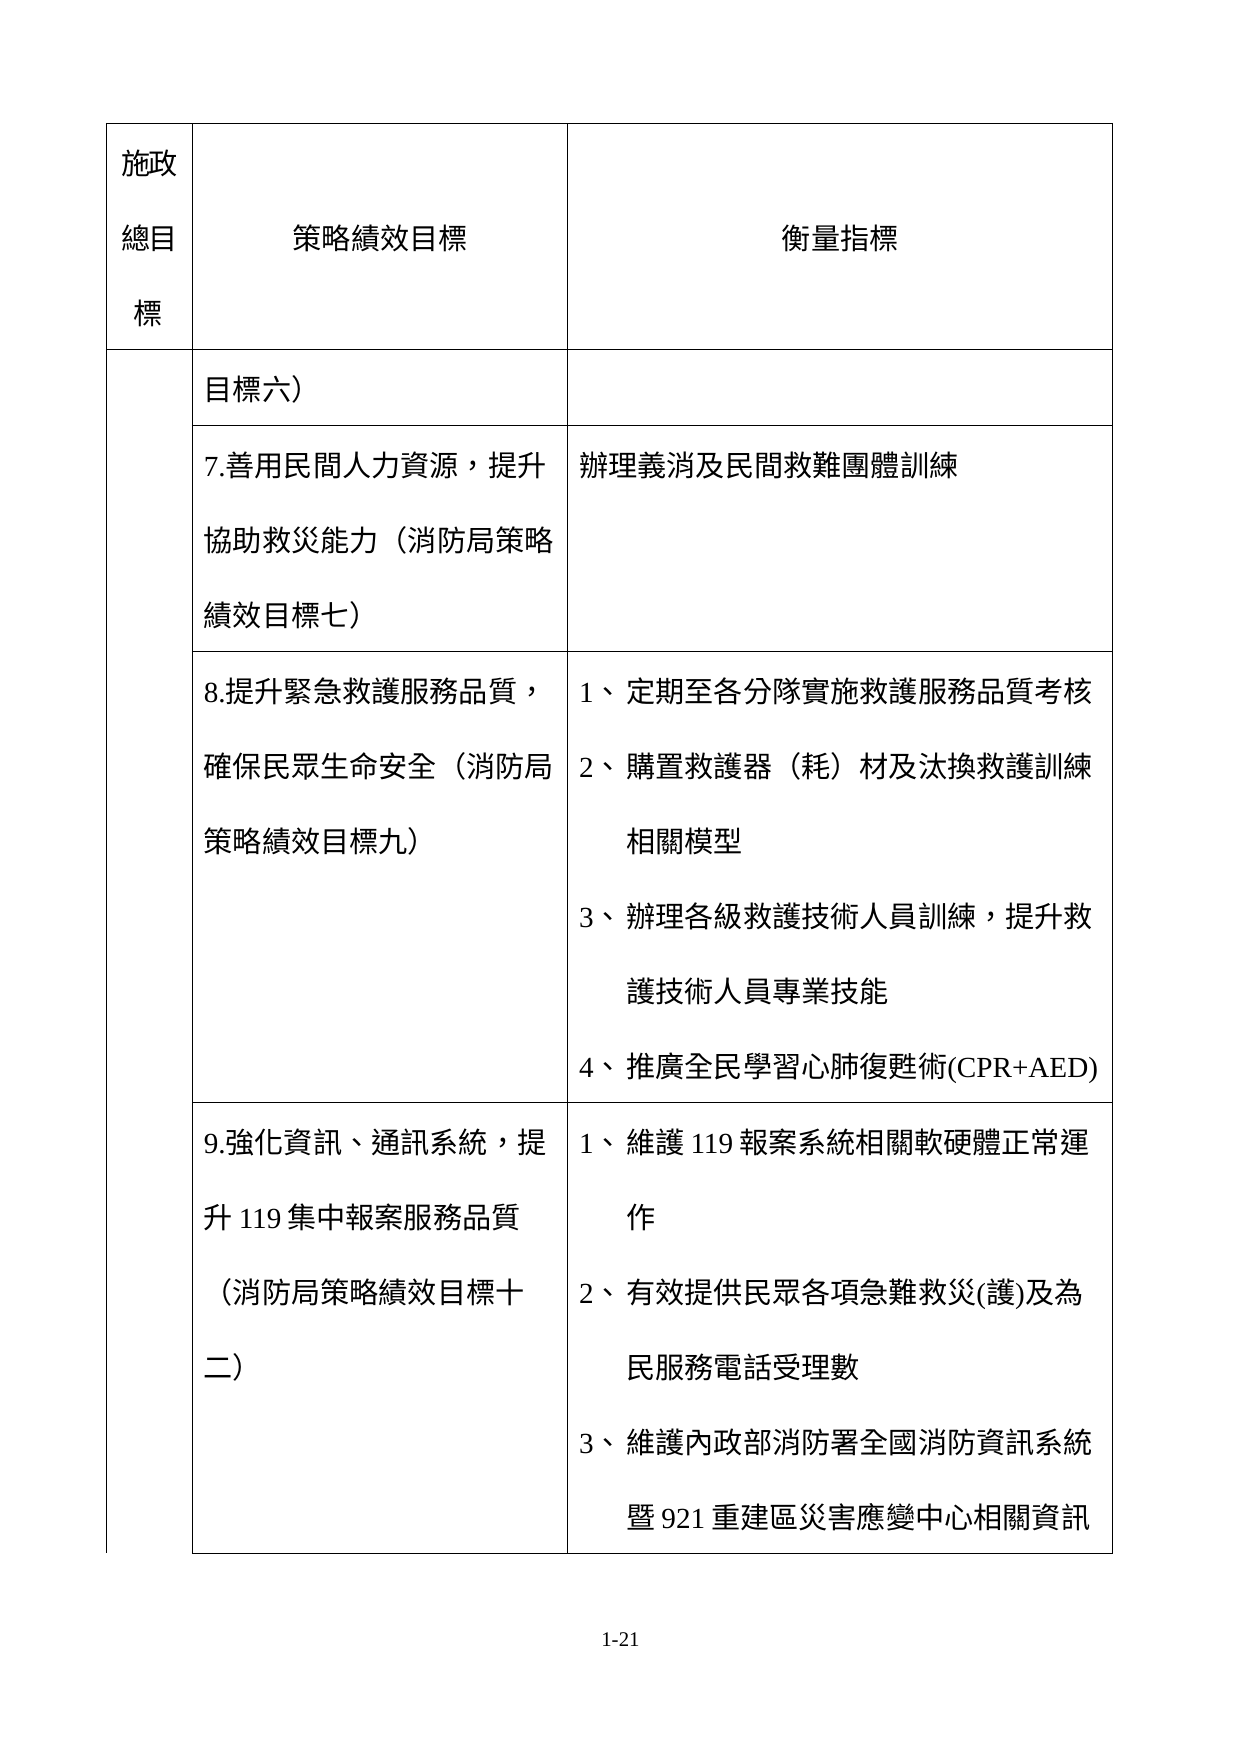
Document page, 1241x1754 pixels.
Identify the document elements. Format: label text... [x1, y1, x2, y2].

table_header 策略績效目標 [193, 124, 567, 349]
table_header 衡量指標 [568, 124, 1112, 349]
table_cell 9.強化資訊、通訊系統，提升119集中報案服務品質（消防局策略績效目標十二） [193, 1103, 567, 1553]
table_cell [107, 350, 192, 425]
table_cell 辦理義消及民間救難團體訓練 [568, 426, 1112, 651]
table_cell 7.善用民間人力資源，提升協助救災能力（消防局策略績效目標七） [193, 426, 567, 651]
table_cell 定期至各分隊實施救護服務品質考核 購置救護器（耗）材及汰換救護訓練相關模型 辦理各級救護技術人員訓練，提升救護技術人員專業技能 推廣全民學習心肺復甦術(CPR+AED) [568, 652, 1112, 1102]
table_cell 8.提升緊急救護服務品質， 確保民眾生命安全（消防局策略績效目標九） [193, 652, 567, 1102]
table_cell [107, 425, 192, 651]
table_cell 目標六） [193, 350, 567, 425]
table_cell 維護119報案系統相關軟硬體正常運作 有效提供民眾各項急難救災(護)及為民服務電話受理數 維護內政部消防署全國消防資訊系統暨921重建區災害應變中心相關資訊設備 維護行政院災害防救委員會防救災資 訊系統計畫作業平台暨內政部消防署93、94年應變中心相關資訊設備 進行無線電通訊測試 落實通訊設備裝備保養檢查工作，並定期至各大(分)隊實施無線電及衛星電話保養品質考核 建置GPS車輛管理系統 [568, 1103, 1112, 1553]
table_cell [107, 1102, 192, 1553]
table_cell [568, 350, 1112, 425]
table_cell [107, 651, 192, 1102]
table_header 施政總目標 [107, 124, 192, 349]
